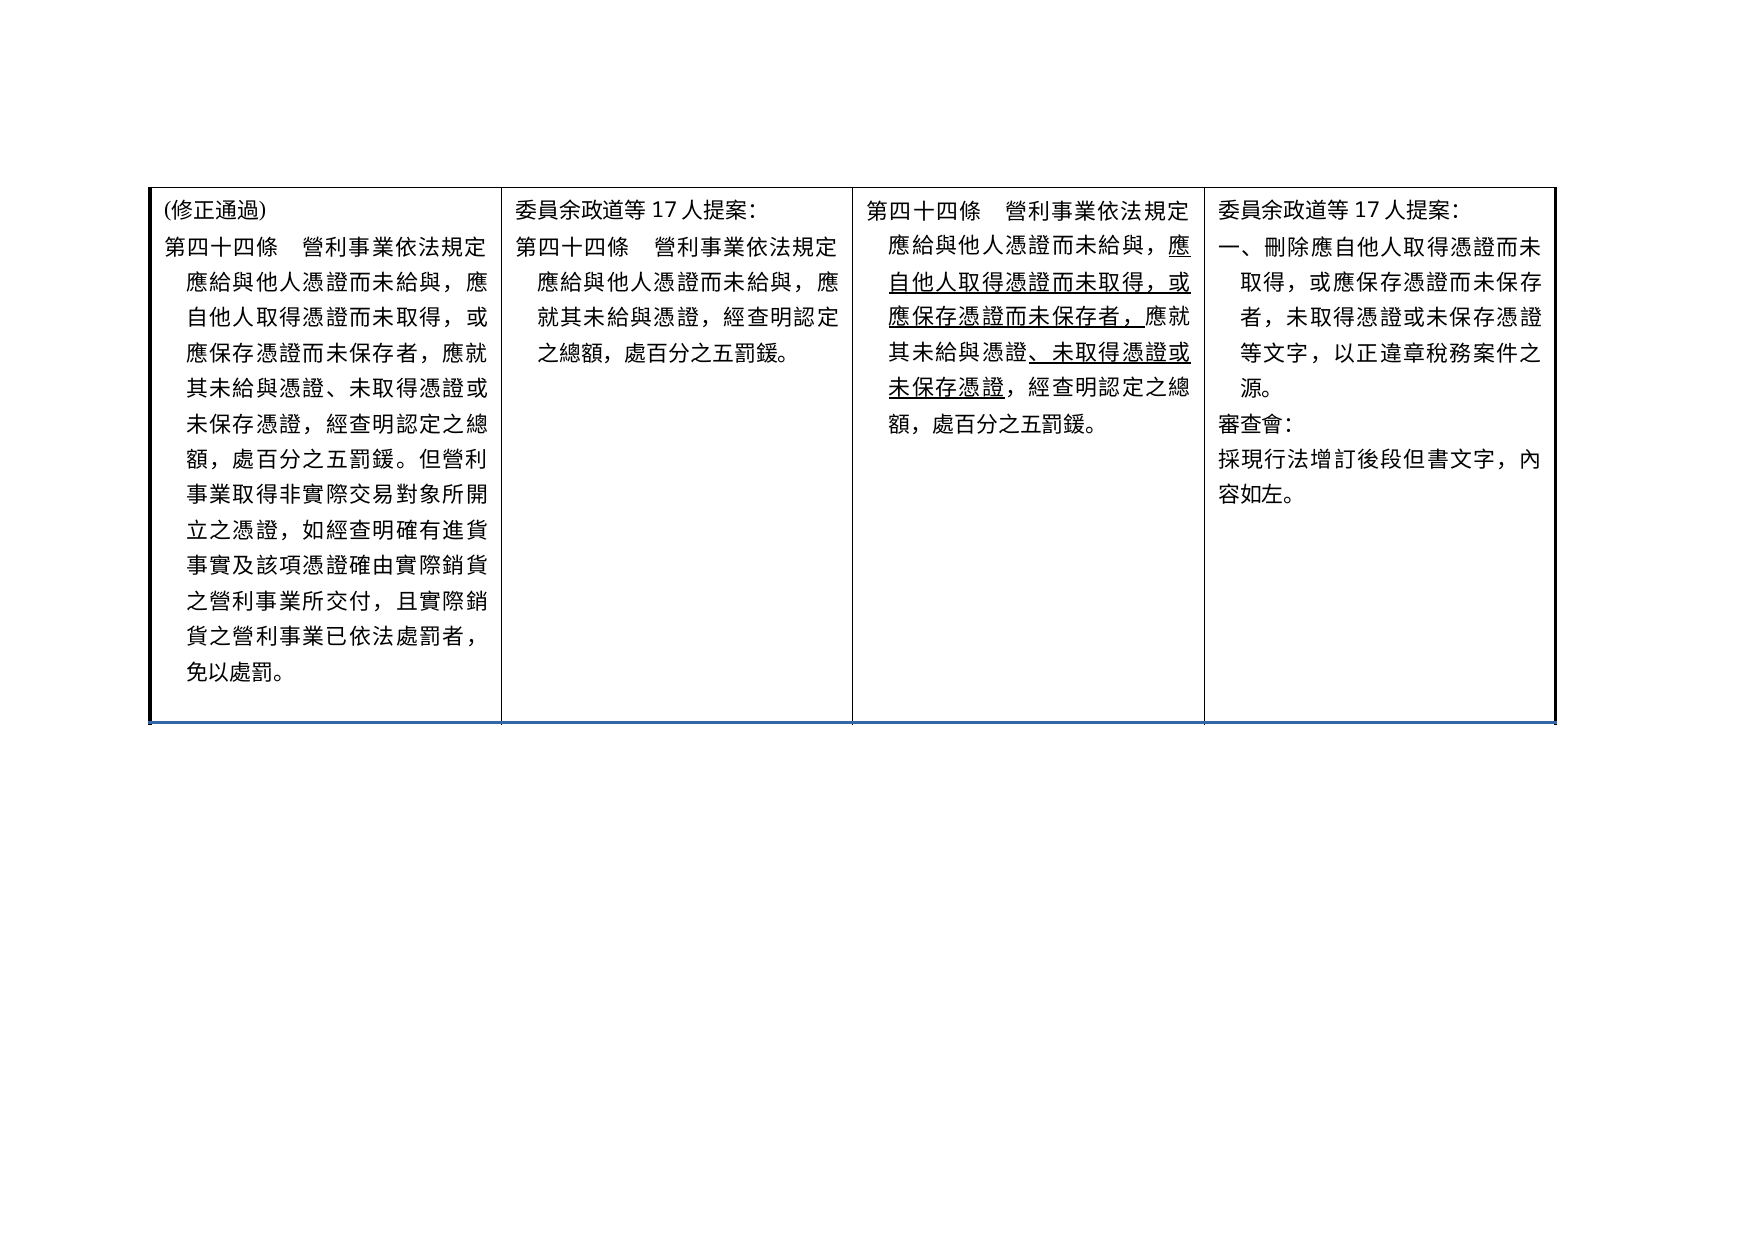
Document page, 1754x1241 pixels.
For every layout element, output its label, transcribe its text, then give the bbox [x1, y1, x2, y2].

table_cell 委員余政道等17人提案： 第四十四條 營利事業依法規定應給與他人憑證而未給與，應就其未給與憑證，經查明認定之總額，處百分之五罰鍰。 [502, 188, 852, 721]
table_cell (修正通過) 第四十四條 營利事業依法規定應給與他人憑證而未給與，應自他人取得憑證而未取得，或應保存憑證而未保存者，應就其未給與憑證、未取得憑證或未保存憑證，經查明認定之總額，處百分之五罰鍰。但營利事業取得非實際交易對象所開立之憑證，如經查明確有進貨事實及該項憑證確由實際銷貨之營利事業所交付，且實際銷貨之營利事業已依法處罰者，免以處罰。 [152, 188, 501, 721]
table_cell 委員余政道等17人提案： 一、刪除應自他人取得憑證而未取得，或應保存憑證而未保存者，未取得憑證或未保存憑證等文字，以正違章稅務案件之源。 審查會： 採現行法增訂後段但書文字，內容如左。 [1205, 188, 1554, 721]
table_cell 第四十四條 營利事業依法規定應給與他人憑證而未給與，應自他人取得憑證而未取得，或應保存憑證而未保存者，應就其未給與憑證、未取得憑證或未保存憑證，經查明認定之總額，處百分之五罰鍰。 [853, 188, 1204, 721]
